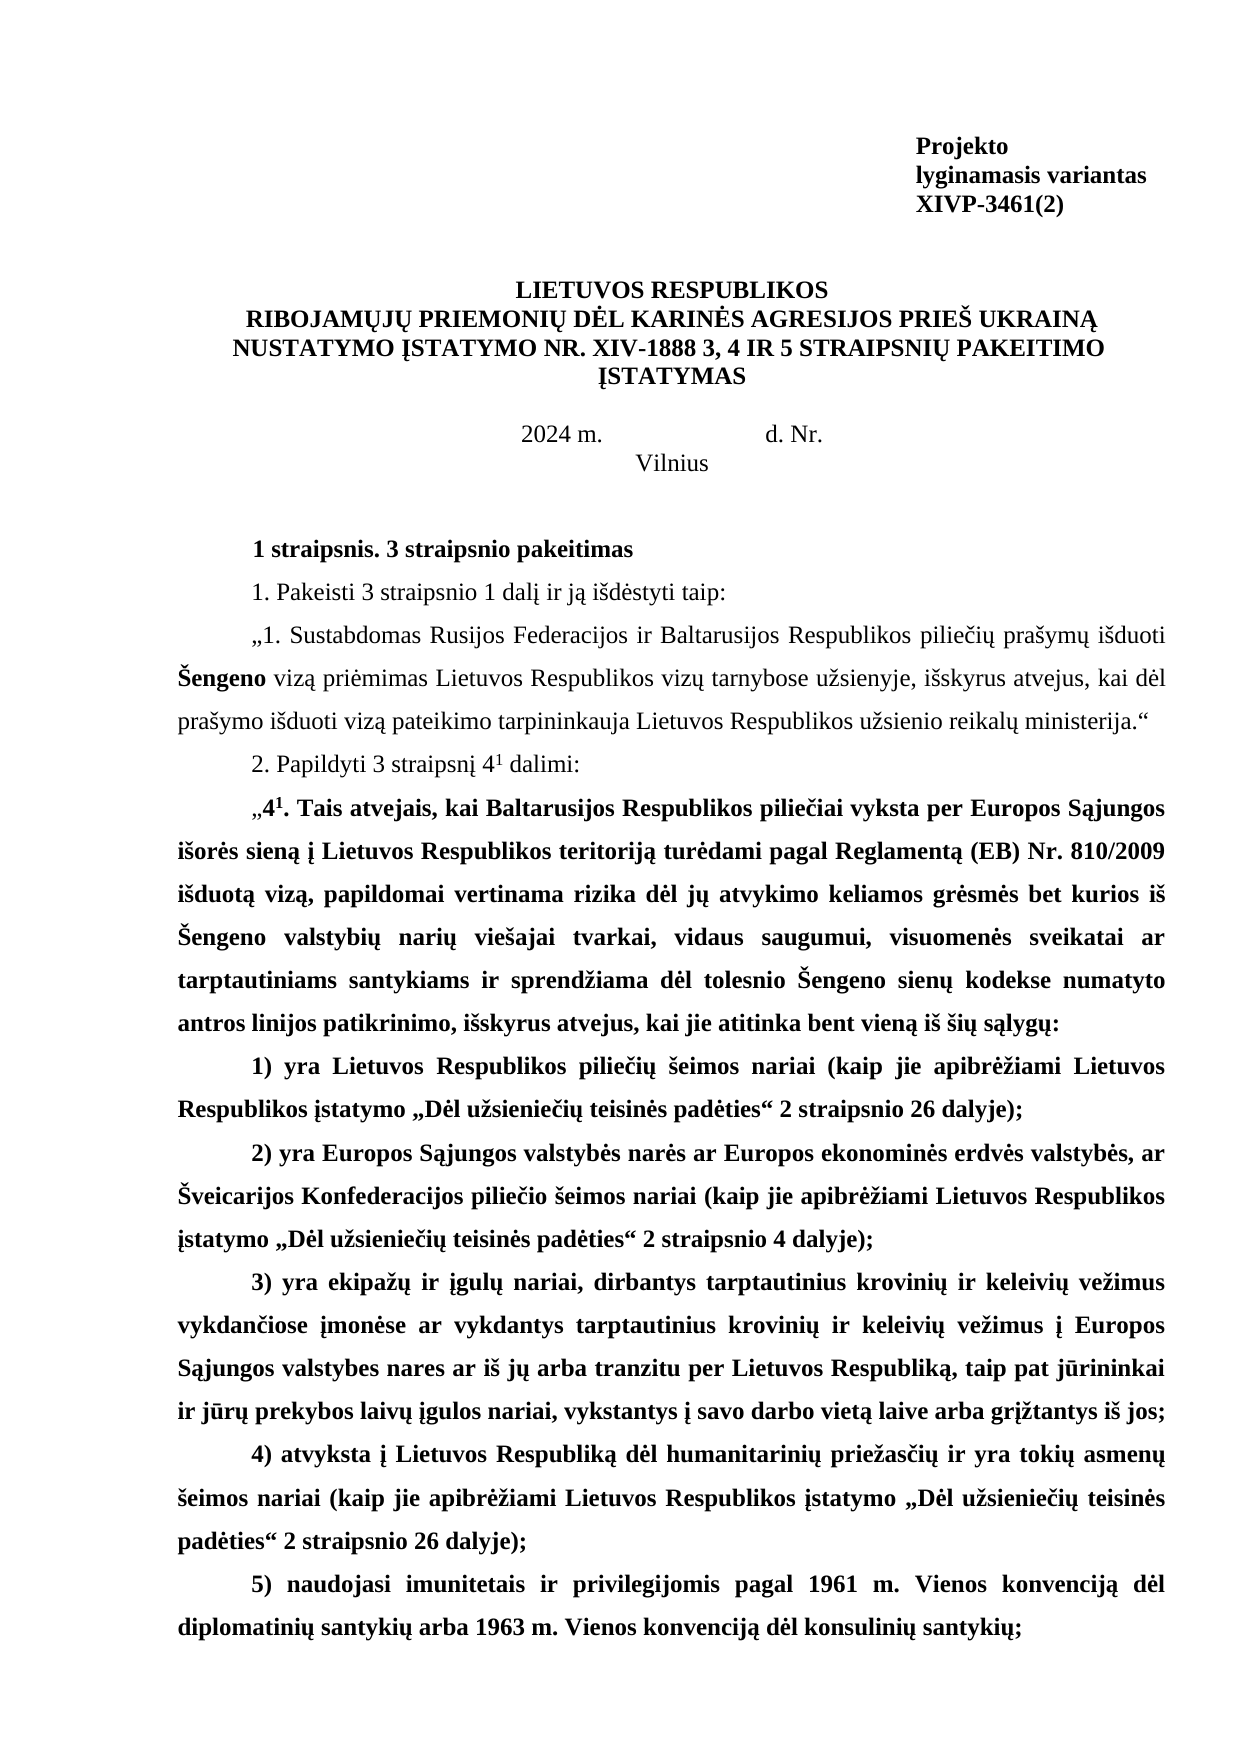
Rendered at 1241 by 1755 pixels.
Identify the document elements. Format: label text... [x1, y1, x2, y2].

text „41. Tais atvejais, kai Baltarusijos Respublikos piliečiai vyksta per Europos Sąjungos išorės sieną į Lietuvos Respublikos teritoriją turėdami pagal Reglamentą (EB) Nr. 810/2009 išduotą vizą, papildomai vertinama rizika dėl jų atvykimo keliamos grėsmės bet kurios iš Šengeno valstybių narių viešajai tvarkai, vidaus saugumui, visuomenės sveikatai ar tarptautiniams santykiams ir sprendžiama dėl tolesnio Šengeno sienų kodekse numatyto antros linijos patikrinimo, išskyrus atvejus, kai jie atitinka bent vieną iš šių sąlygų: [177, 793, 1167, 1037]
text ĮSTATYMAS [177, 361, 1167, 390]
text lyginamasis variantas [916, 160, 1167, 189]
text 1 straipsnis. 3 straipsnio pakeitimas [177, 534, 1167, 563]
text 1) yra Lietuvos Respublikos piliečių šeimos nariai (kaip jie apibrėžiami Lietuvos Respublikos įstatymo „Dėl užsieniečių teisinės padėties“ 2 straipsnio 26 dalyje); [177, 1051, 1167, 1123]
text LIETUVOS RESPUBLIKOS [177, 275, 1167, 304]
text 2024 m. d. Nr. [177, 419, 1167, 448]
text 2. Papildyti 3 straipsnį 41 dalimi: [177, 749, 1167, 778]
text „1. Sustabdomas Rusijos Federacijos ir Baltarusijos Respublikos piliečių prašymų išduoti Šengeno vizą priėmimas Lietuvos Respublikos vizų tarnybose užsienyje, išskyrus atvejus, kai dėl prašymo išduoti vizą pateikimo tarpininkauja Lietuvos Respublikos užsienio reikalų ministerija.“ [177, 620, 1167, 735]
text 1. Pakeisti 3 straipsnio 1 dalį ir ją išdėstyti taip: [177, 577, 1167, 606]
text Vilnius [177, 448, 1167, 476]
text 4) atvyksta į Lietuvos Respubliką dėl humanitarinių priežasčių ir yra tokių asmenų šeimos nariai (kaip jie apibrėžiami Lietuvos Respublikos įstatymo „Dėl užsieniečių teisinės padėties“ 2 straipsnio 26 dalyje); [177, 1439, 1167, 1554]
text 3) yra ekipažų ir įgulų nariai, dirbantys tarptautinius krovinių ir keleivių vežimus vykdančiose įmonėse ar vykdantys tarptautinius krovinių ir keleivių vežimus į Europos Sąjungos valstybes nares ar iš jų arba tranzitu per Lietuvos Respubliką, taip pat jūrininkai ir jūrų prekybos laivų įgulos nariai, vykstantys į savo darbo vietą laive arba grįžtantys iš jos; [177, 1267, 1167, 1425]
text 2) yra Europos Sąjungos valstybės narės ar Europos ekonominės erdvės valstybės, ar Šveicarijos Konfederacijos piliečio šeimos nariai (kaip jie apibrėžiami Lietuvos Respublikos įstatymo „Dėl užsieniečių teisinės padėties“ 2 straipsnio 4 dalyje); [177, 1138, 1167, 1253]
text XIVP-3461(2) [916, 189, 1167, 218]
text Projekto [916, 131, 1167, 160]
text RIBOJAMŲJŲ PRIEMONIŲ DĖL KARINĖS AGRESIJOS PRIEŠ UKRAINĄ NUSTATYMO ĮSTATYMO NR. XIV-1888 3, 4 ir 5 STRAIPSNIų PAKEITIMO [177, 304, 1167, 361]
text 5) naudojasi imunitetais ir privilegijomis pagal 1961 m. Vienos konvenciją dėl diplomatinių santykių arba 1963 m. Vienos konvenciją dėl konsulinių santykių; [177, 1569, 1167, 1641]
